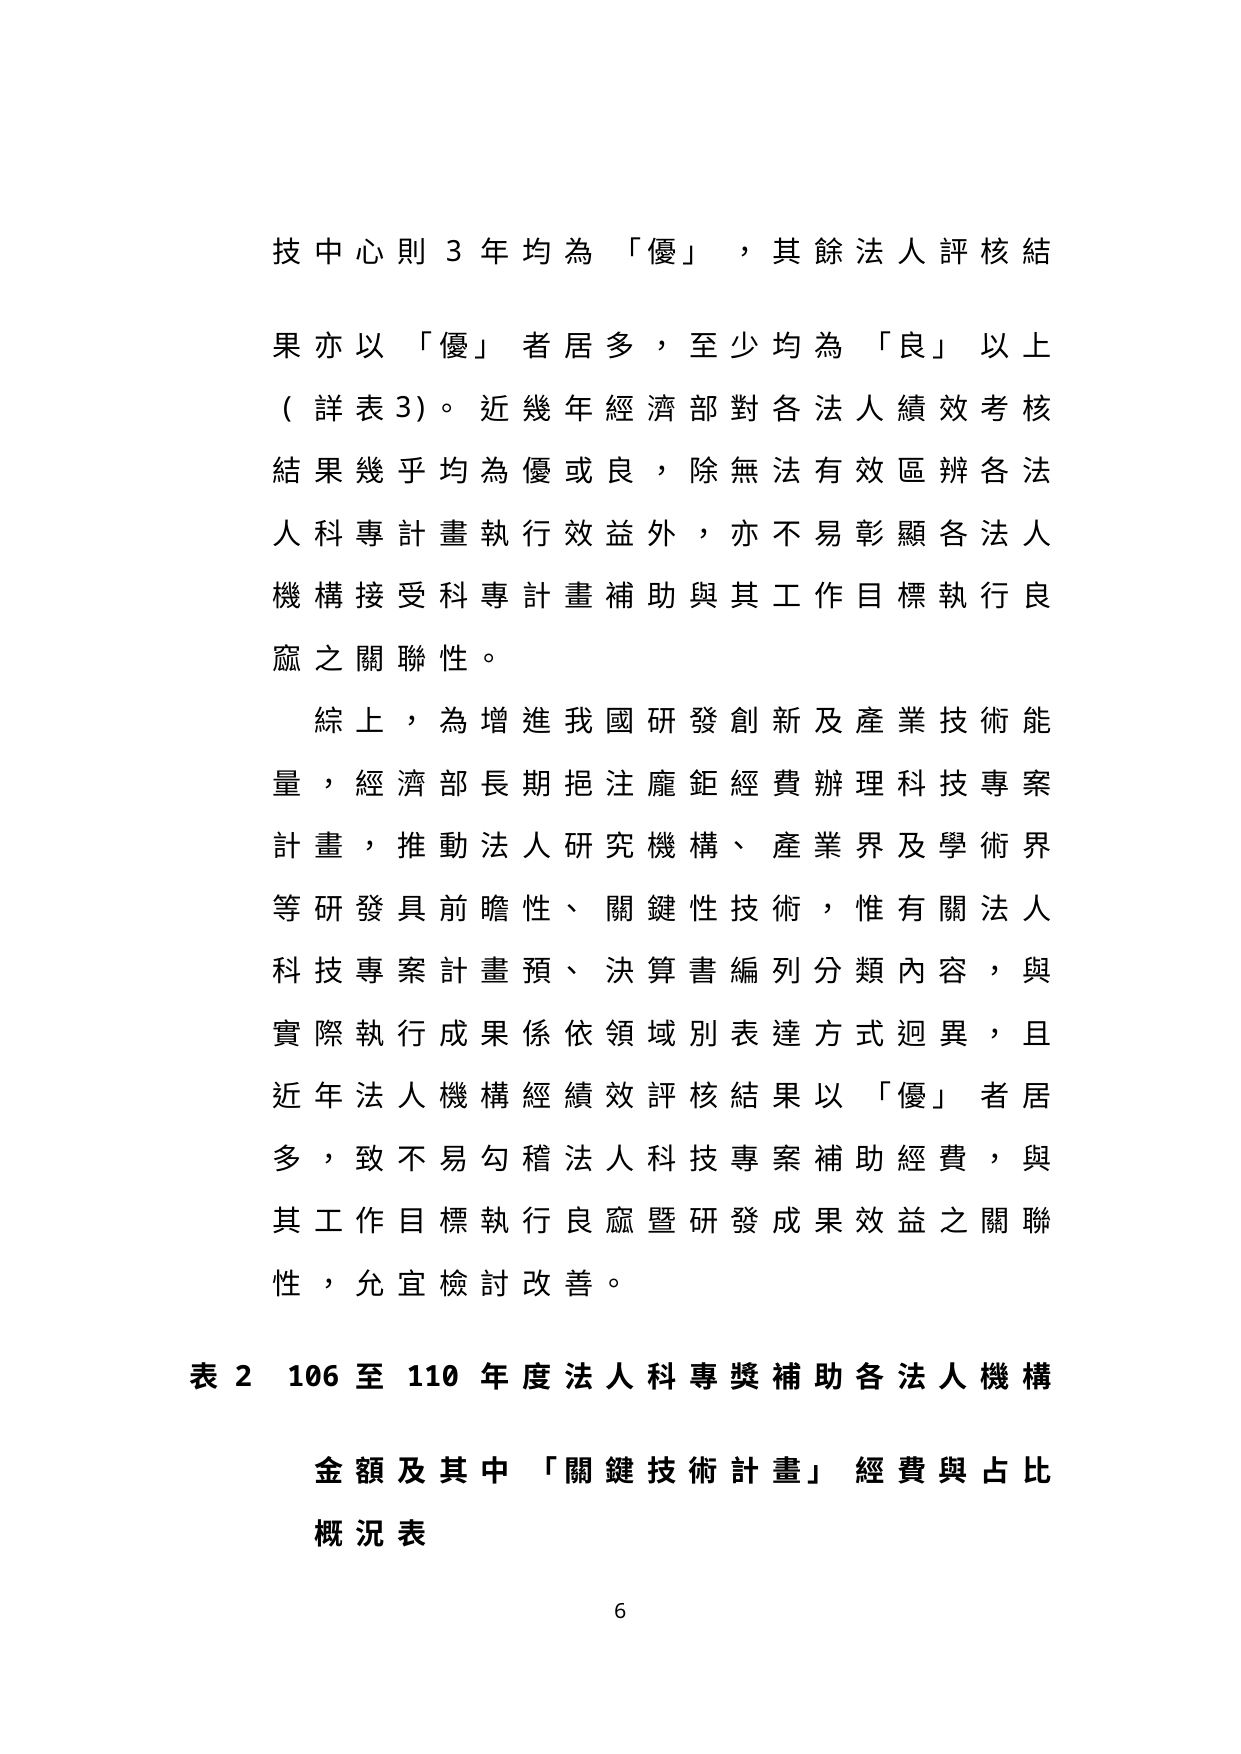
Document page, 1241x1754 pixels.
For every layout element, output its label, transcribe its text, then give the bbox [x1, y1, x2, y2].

text 此外，經濟部每年對受補助各法人機構所擬訂之績效目標(如：整合跨領域資源協助產業創新、專利獲得與應用件數、促成廠商投資金額、研發成果收入繳庫數及自籌財源成長等項目)，辦理科技專案績效考評作業。經濟部近3年(106至108年)法人科專計畫獎補助費對象，以工研院最多，其次為資策會、金屬中心及生技中心等，同期間績效評核結果除工研院106年、107年為「特優」、108年為「優」外，資策會、金屬中心及生技中心則3年均為「優」，其餘法人評核結果亦以「優」者居多，至少均為「良」以上(詳表3)。近幾年經濟部對各法人績效考核結果幾乎均為優或良，除無法有效區辨各法人科專計畫執行效益外，亦不易彰顯各法人機構接受科專計畫補助與其工作目標執行良窳之關聯性。 [242, 177, 1058, 677]
text 綜上，為增進我國研發創新及產業技術能量，經濟部長期挹注龐鉅經費辦理科技專案計畫，推動法人研究機構、產業界及學術界等研發具前瞻性、關鍵性技術，惟有關法人科技專案計畫預、決算書編列分類內容，與實際執行成果係依領域別表達方式迥異，且近年法人機構經績效評核結果以「優」者居多，致不易勾稽法人科技專案補助經費，與其工作目標執行良窳暨研發成果效益之關聯性，允宜檢討改善。 [242, 677, 1058, 1302]
text 表2 106至110年度法人科專獎補助各法人機構金額及其中「關鍵技術計畫」經費與占比概況表 [183, 1302, 1058, 1552]
